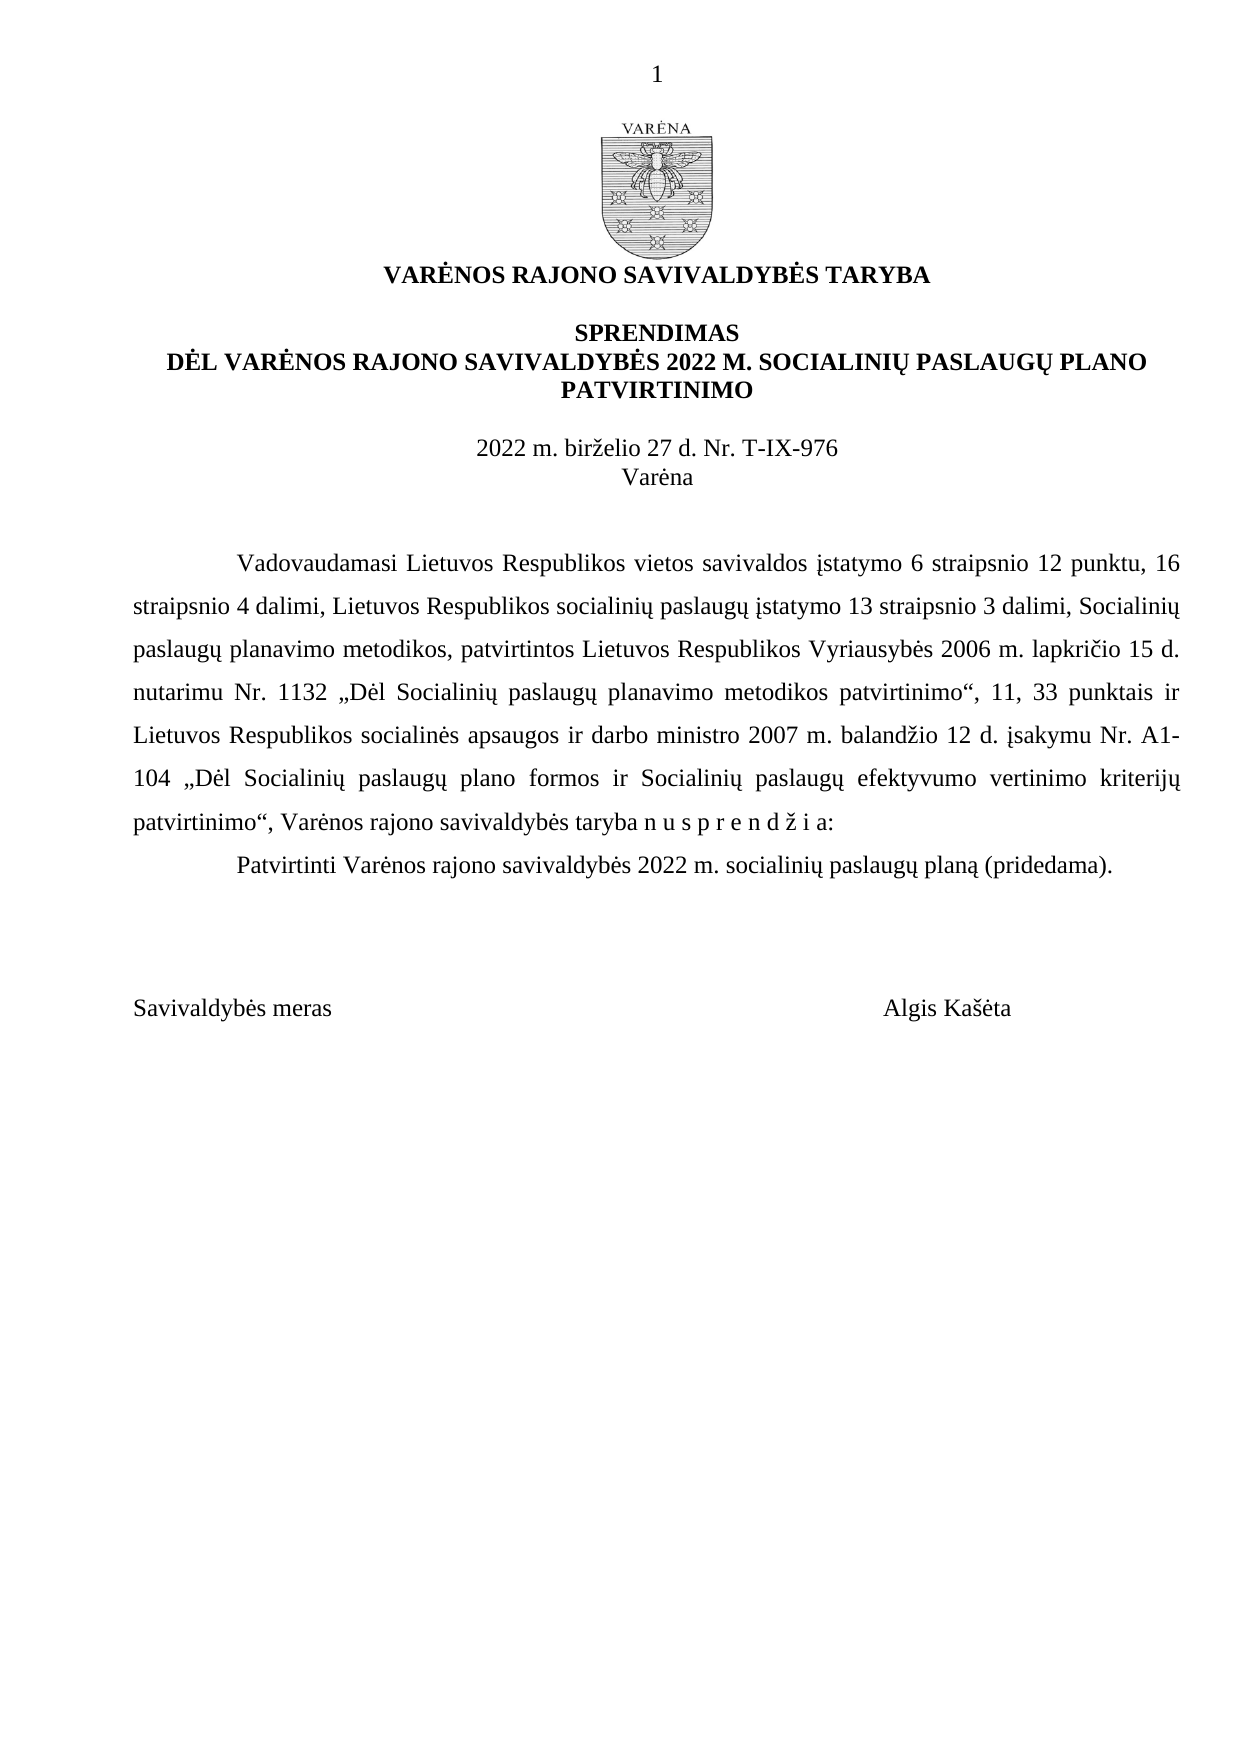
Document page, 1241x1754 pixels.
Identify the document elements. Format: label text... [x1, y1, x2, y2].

text DĖL VARĖNOS RAJONO SAVIVALDYBĖS 2022 M. SOCIALINIŲ PASLAUGŲ PLANO PATVIRTINIMO [133, 347, 1181, 404]
text Varėna [133, 462, 1181, 490]
text SPRENDIMAS [133, 318, 1181, 347]
text Patvirtinti Varėnos rajono savivaldybės 2022 m. socialinių paslaugų planą (pridedama). [133, 850, 1181, 878]
text VARĖNOS RAJONO SAVIVALDYBĖS TARYBA [133, 260, 1181, 289]
text 2022 m. birželio 27 d. Nr. T-IX-976 [133, 433, 1181, 462]
subtitle Savivaldybės meras Algis Kašėta [133, 993, 1181, 1022]
text Vadovaudamasi Lietuvos Respublikos vietos savivaldos įstatymo 6 straipsnio 12 punktu, 16 straipsnio 4 dalimi, Lietuvos Respublikos socialinių paslaugų įstatymo 13 straipsnio 3 dalimi, Socialinių paslaugų planavimo metodikos, patvirtintos Lietuvos Respublikos Vyriausybės 2006 m. lapkričio 15 d. nutarimu Nr. 1132 „Dėl Socialinių paslaugų planavimo metodikos patvirtinimo“, 11, 33 punktais ir Lietuvos Respublikos socialinės apsaugos ir darbo ministro 2007 m. balandžio 12 d. įsakymu Nr. A1-104 „Dėl Socialinių paslaugų plano formos ir Socialinių paslaugų efektyvumo vertinimo kriterijų patvirtinimo“, Varėnos rajono savivaldybės taryba nusprendžia: [133, 548, 1181, 835]
